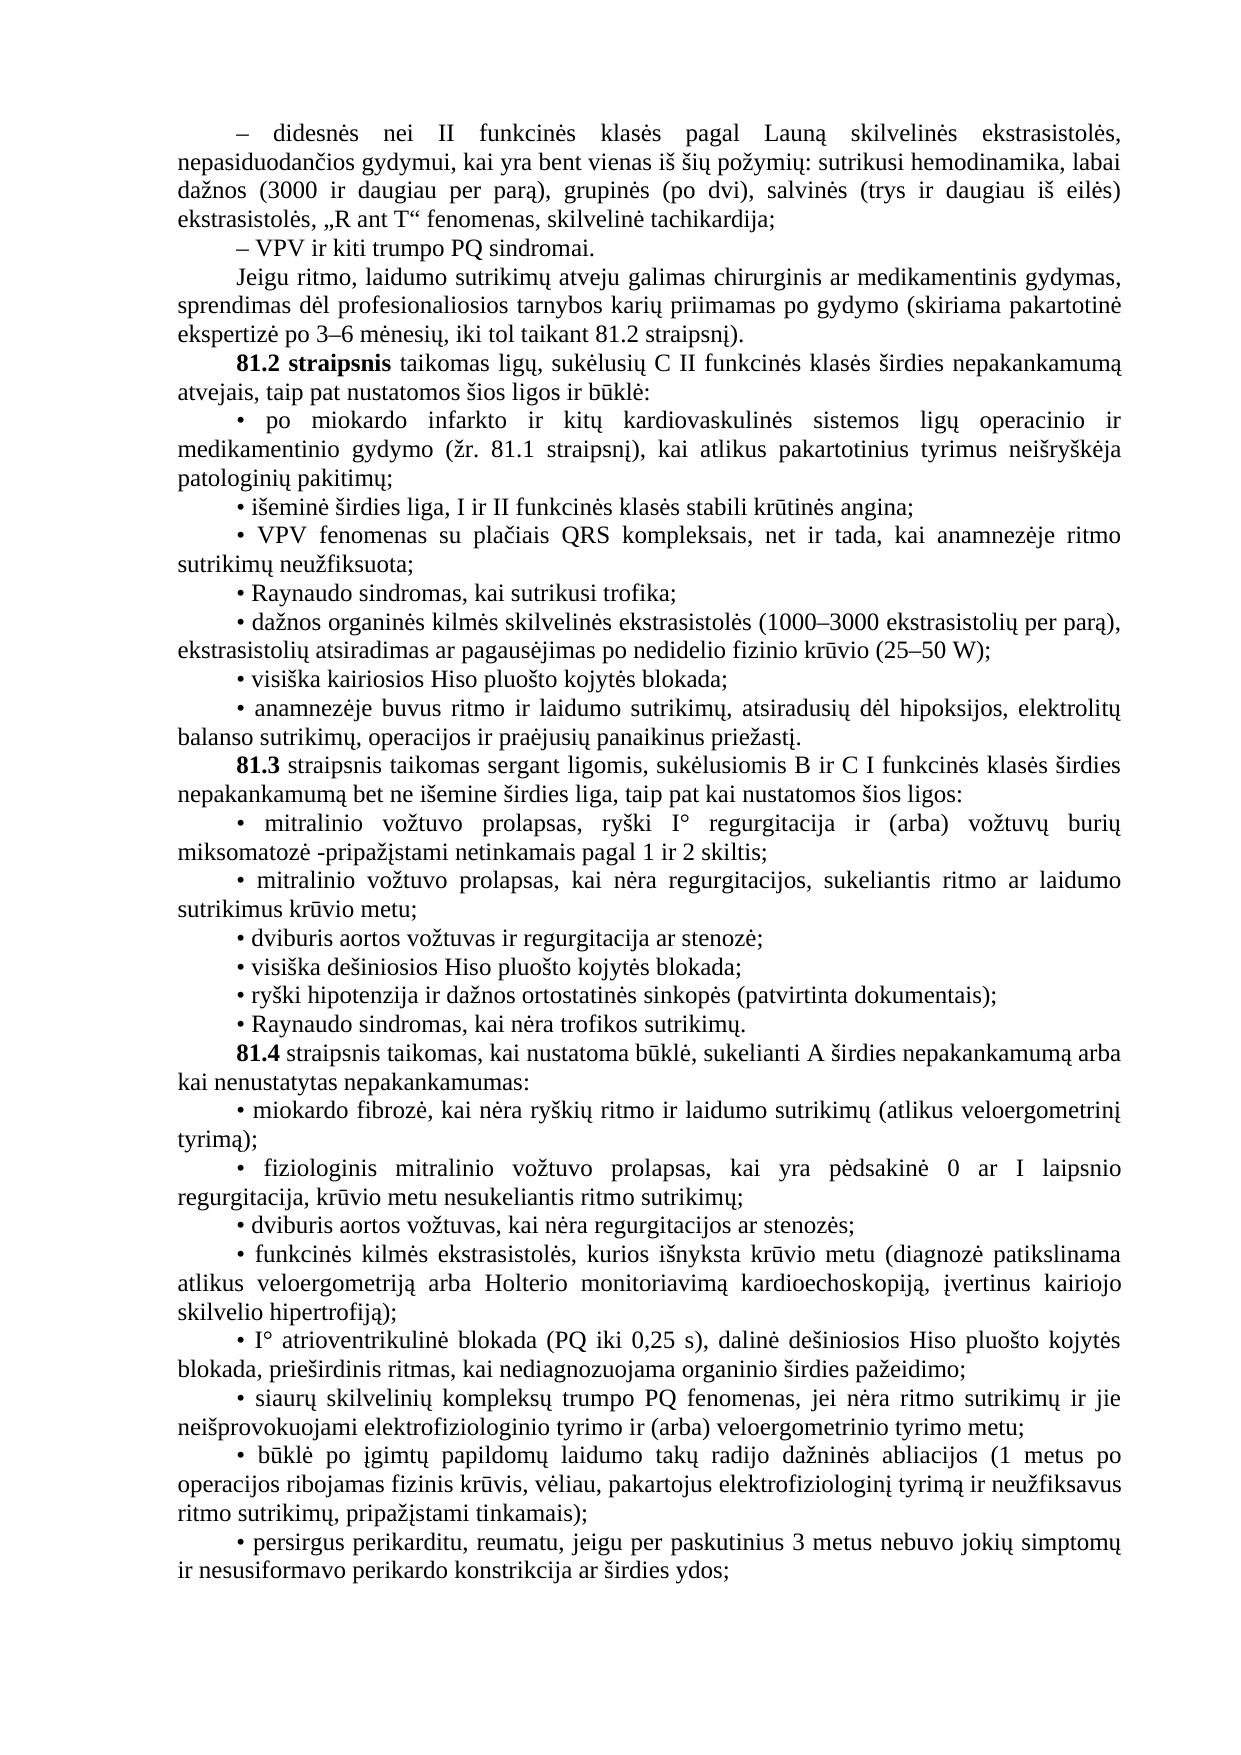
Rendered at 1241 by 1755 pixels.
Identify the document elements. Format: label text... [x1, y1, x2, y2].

text • dažnos organinės kilmės skilvelinės ekstrasistolės (1000–3000 ekstrasistolių per parą), ekstrasistolių atsiradimas ar pagausėjimas po nedidelio fizinio krūvio (25–50 W); [177, 607, 1122, 664]
text 81.4 straipsnis taikomas, kai nustatoma būklė, sukelianti A širdies nepakankamumą arba kai nenustatytas nepakankamumas: [177, 1038, 1122, 1096]
text • fiziologinis mitralinio vožtuvo prolapsas, kai yra pėdsakinė 0 ar I laipsnio regurgitacija, krūvio metu nesukeliantis ritmo sutrikimų; [177, 1153, 1122, 1211]
text – didesnės nei II funkcinės klasės pagal Launą skilvelinės ekstrasistolės, nepasiduodančios gydymui, kai yra bent vienas iš šių požymių: sutrikusi hemodinamika, labai dažnos (3000 ir daugiau per parą), grupinės (po dvi), salvinės (trys ir daugiau iš eilės) ekstrasistolės, „R ant T“ fenomenas, skilvelinė tachikardija; [177, 118, 1122, 233]
text • Raynaudo sindromas, kai sutrikusi trofika; [177, 578, 1122, 607]
text – VPV ir kiti trumpo PQ sindromai. [177, 233, 1122, 262]
text • išeminė širdies liga, I ir II funkcinės klasės stabili krūtinės angina; [177, 492, 1122, 521]
text • funkcinės kilmės ekstrasistolės, kurios išnyksta krūvio metu (diagnozė patikslinama atlikus veloergometriją arba Holterio monitoriavimą kardioechoskopiją, įvertinus kairiojo skilvelio hipertrofiją); [177, 1239, 1122, 1326]
text • persirgus perikarditu, reumatu, jeigu per paskutinius 3 metus nebuvo jokių simptomų ir nesusiformavo perikardo konstrikcija ar širdies ydos; [177, 1527, 1122, 1584]
text • Raynaudo sindromas, kai nėra trofikos sutrikimų. [177, 1009, 1122, 1038]
text • mitralinio vožtuvo prolapsas, kai nėra regurgitacijos, sukeliantis ritmo ar laidumo sutrikimus krūvio metu; [177, 866, 1122, 923]
text • mitralinio vožtuvo prolapsas, ryški I° regurgitacija ir (arba) vožtuvų burių miksomatozė -pripažįstami netinkamais pagal 1 ir 2 skiltis; [177, 808, 1122, 866]
text • miokardo fibrozė, kai nėra ryškių ritmo ir laidumo sutrikimų (atlikus veloergometrinį tyrimą); [177, 1096, 1122, 1153]
text • po miokardo infarkto ir kitų kardiovaskulinės sistemos ligų operacinio ir medikamentinio gydymo (žr. 81.1 straipsnį), kai atlikus pakartotinius tyrimus neišryškėja patologinių pakitimų; [177, 406, 1122, 492]
text • dviburis aortos vožtuvas ir regurgitacija ar stenozė; [177, 923, 1122, 952]
text • VPV fenomenas su plačiais QRS kompleksais, net ir tada, kai anamnezėje ritmo sutrikimų neužfiksuota; [177, 521, 1122, 578]
text 81.3 straipsnis taikomas sergant ligomis, sukėlusiomis B ir C I funkcinės klasės širdies nepakankamumą bet ne išemine širdies liga, taip pat kai nustatomos šios ligos: [177, 751, 1122, 808]
text • dviburis aortos vožtuvas, kai nėra regurgitacijos ar stenozės; [177, 1211, 1122, 1239]
text • siaurų skilvelinių kompleksų trumpo PQ fenomenas, jei nėra ritmo sutrikimų ir jie neišprovokuojami elektrofiziologinio tyrimo ir (arba) veloergometrinio tyrimo metu; [177, 1383, 1122, 1441]
text Jeigu ritmo, laidumo sutrikimų atveju galimas chirurginis ar medikamentinis gydymas, sprendimas dėl profesionaliosios tarnybos karių priimamas po gydymo (skiriama pakartotinė ekspertizė po 3–6 mėnesių, iki tol taikant 81.2 straipsnį). [177, 262, 1122, 348]
text • visiška dešiniosios Hiso pluošto kojytės blokada; [177, 952, 1122, 981]
text • ryški hipotenzija ir dažnos ortostatinės sinkopės (patvirtinta dokumentais); [177, 981, 1122, 1009]
text • visiška kairiosios Hiso pluošto kojytės blokada; [177, 664, 1122, 693]
text • būklė po įgimtų papildomų laidumo takų radijo dažninės abliacijos (1 metus po operacijos ribojamas fizinis krūvis, vėliau, pakartojus elektrofiziologinį tyrimą ir neužfiksavus ritmo sutrikimų, pripažįstami tinkamais); [177, 1441, 1122, 1527]
text • anamnezėje buvus ritmo ir laidumo sutrikimų, atsiradusių dėl hipoksijos, elektrolitų balanso sutrikimų, operacijos ir praėjusių panaikinus priežastį. [177, 693, 1122, 751]
text 81.2 straipsnis taikomas ligų, sukėlusių C II funkcinės klasės širdies nepakankamumą atvejais, taip pat nustatomos šios ligos ir būklė: [177, 348, 1122, 406]
text • I° atrioventrikulinė blokada (PQ iki 0,25 s), dalinė dešiniosios Hiso pluošto kojytės blokada, prieširdinis ritmas, kai nediagnozuojama organinio širdies pažeidimo; [177, 1326, 1122, 1383]
